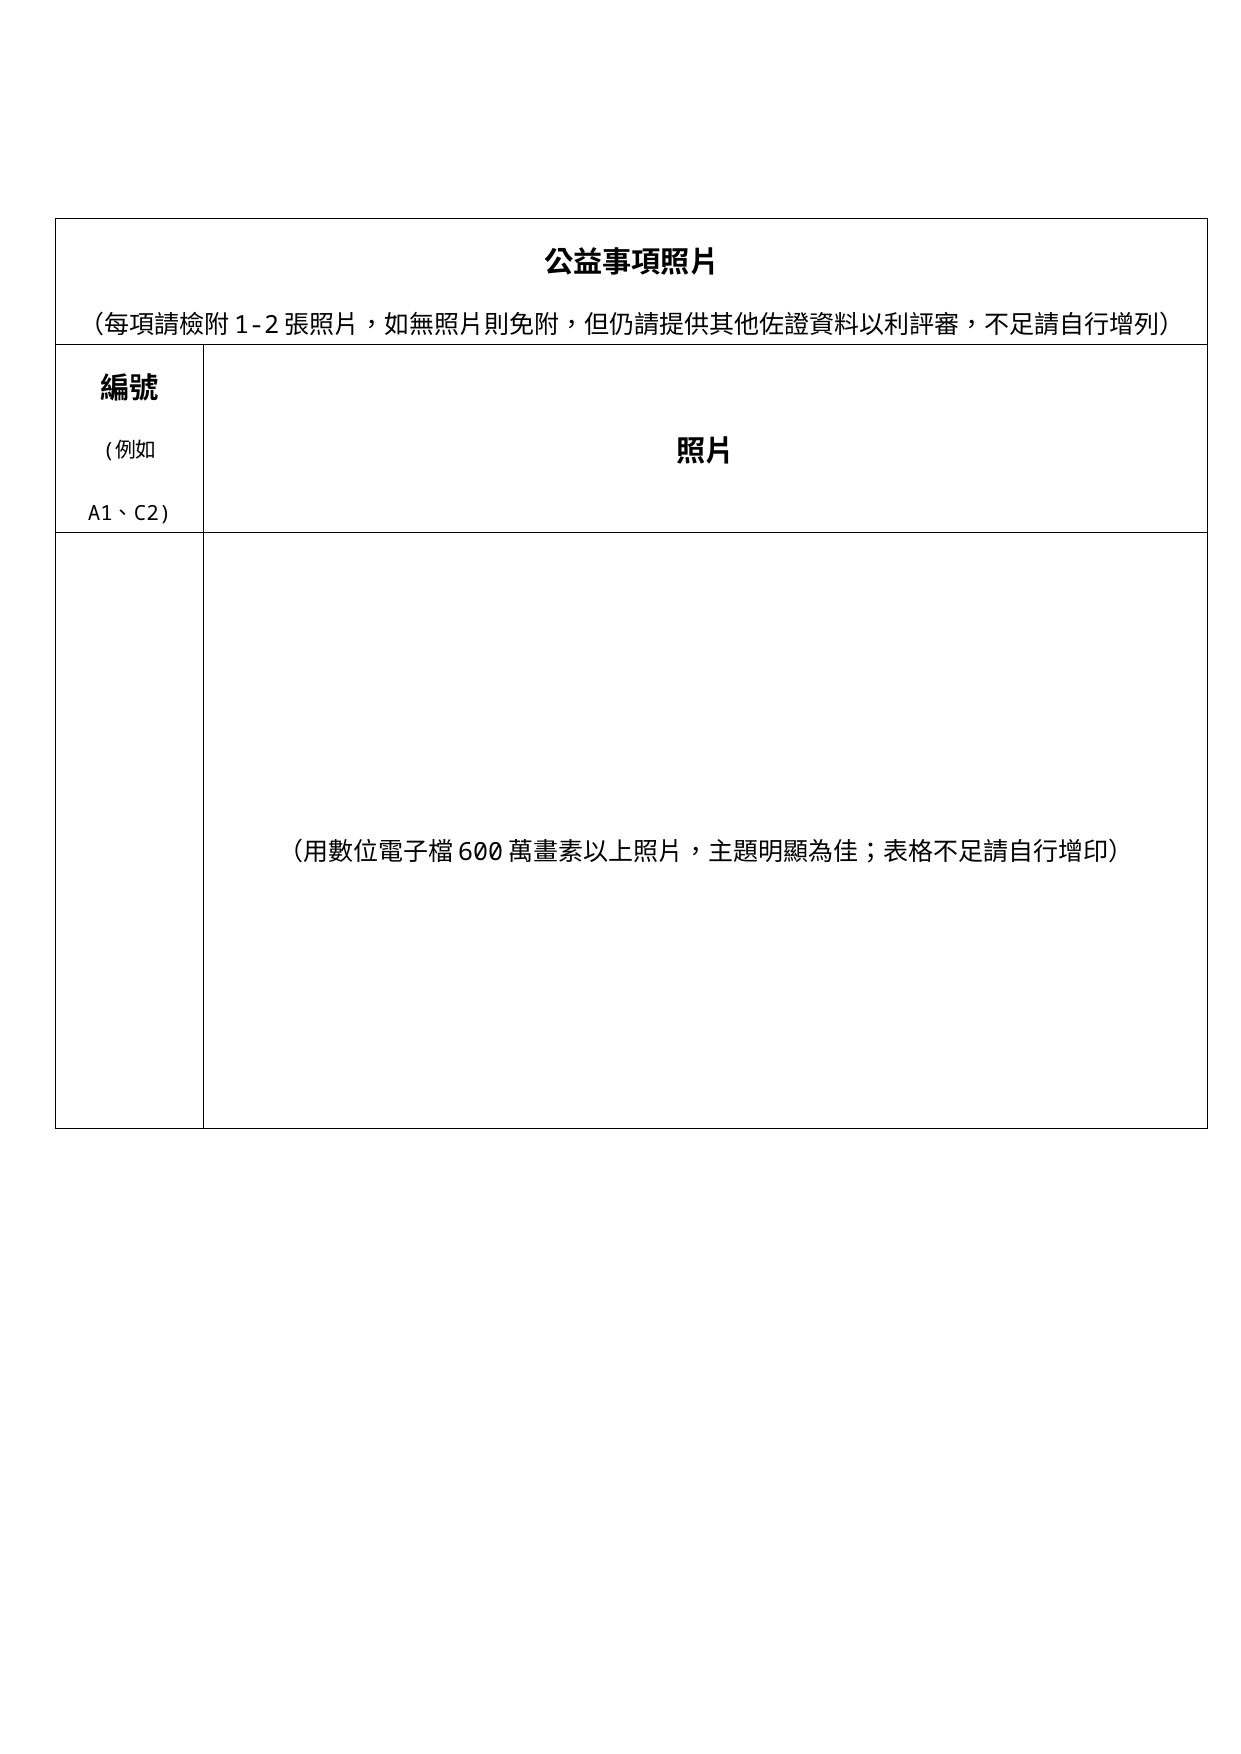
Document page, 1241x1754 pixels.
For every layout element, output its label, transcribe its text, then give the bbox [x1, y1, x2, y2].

table_cell 編號 (例如A1、C2) [56, 345, 203, 532]
table_cell [56, 533, 203, 1127]
table_header 公益事項照片 （每項請檢附1-2張照片，如無照片則免附，但仍請提供其他佐證資料以利評審，不足請自行增列） [56, 219, 1207, 343]
table_cell 照片 [204, 345, 1207, 532]
table_cell （用數位電子檔600萬畫素以上照片，主題明顯為佳；表格不足請自行增印） [204, 533, 1207, 1127]
